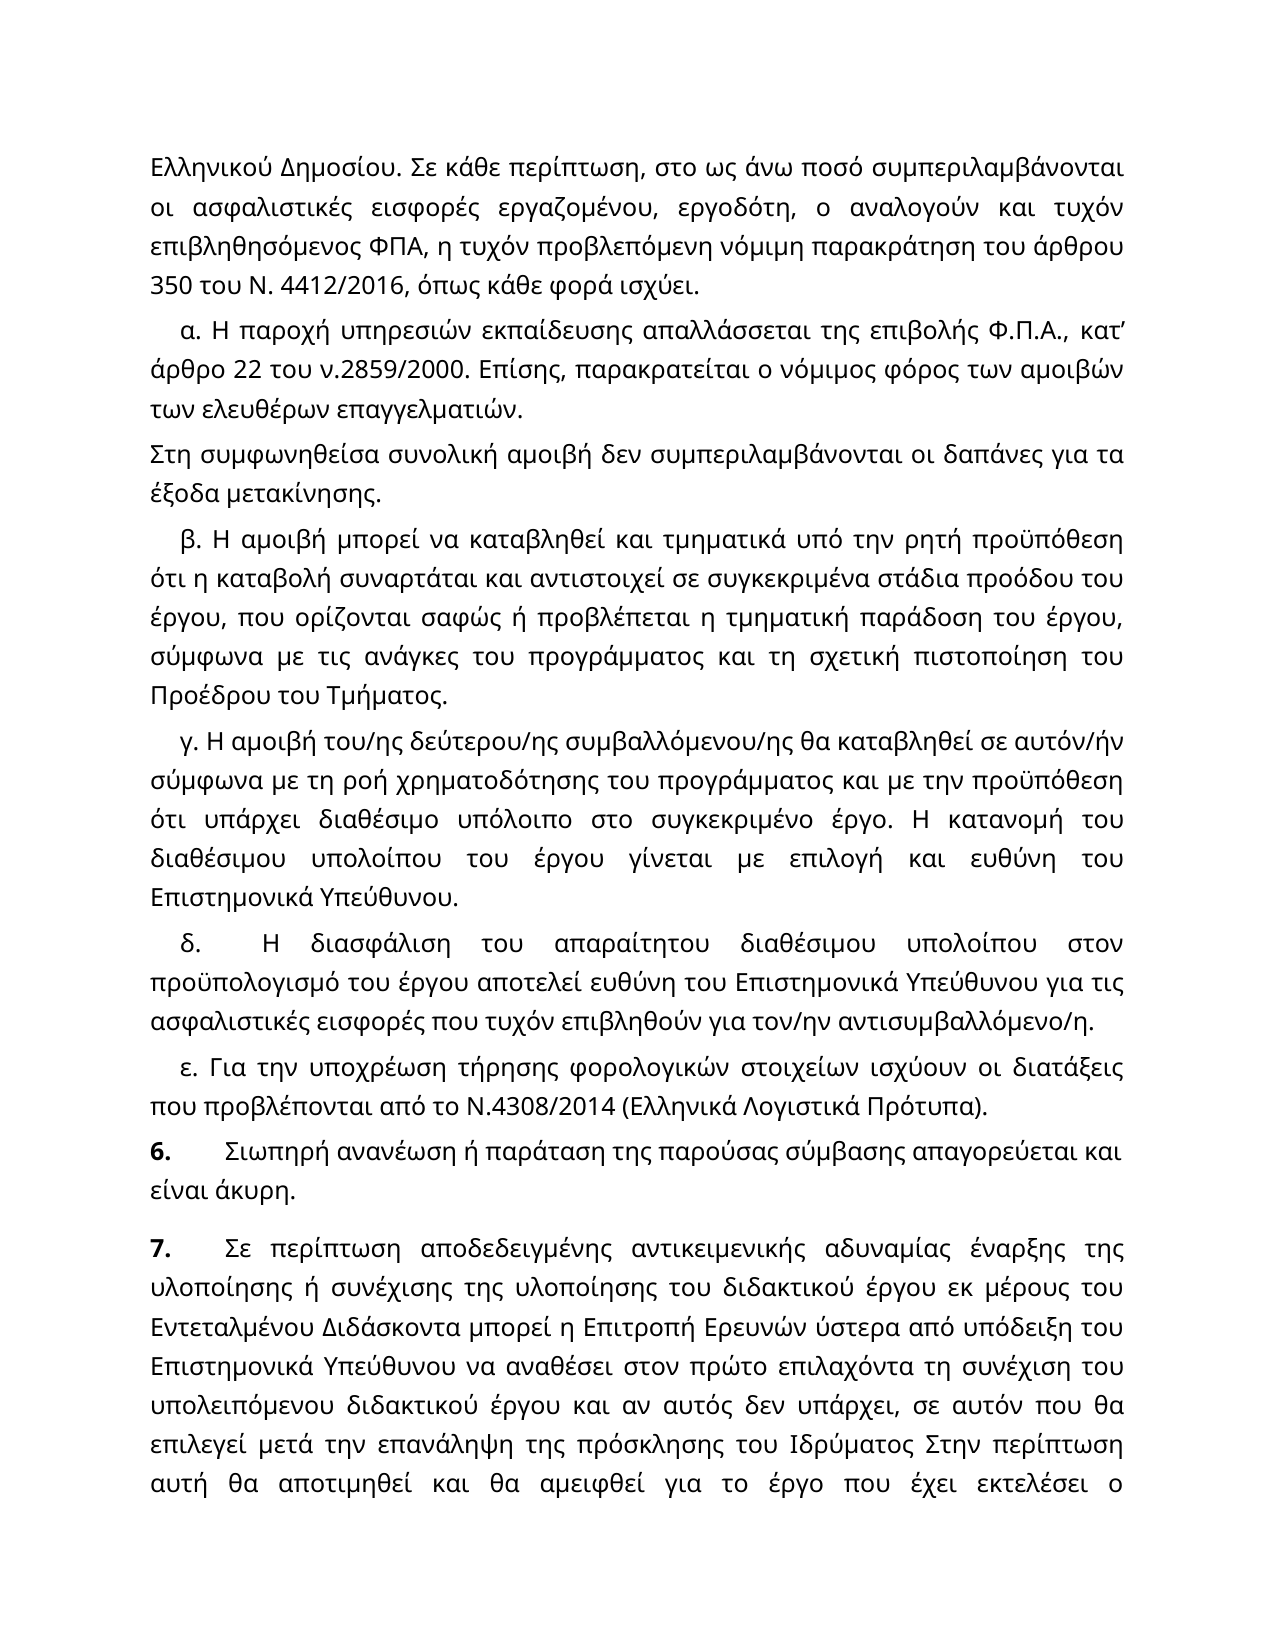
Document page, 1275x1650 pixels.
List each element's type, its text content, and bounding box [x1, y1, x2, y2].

text Στη συμφωνηθείσα συνολική αμοιβή δεν συμπεριλαμβάνονται οι δαπάνες για τα έξοδα μετακίνησης. [150, 437, 1125, 510]
text Ελληνικού Δημοσίου. Σε κάθε περίπτωση, στο ως άνω ποσό συμπεριλαμβάνονται οι ασφαλιστικές εισφορές εργαζομένου, εργοδότη, ο αναλογούν και τυχόν επιβληθησόμενος ΦΠΑ, η τυχόν προβλεπόμενη νόμιμη παρακράτηση του άρθρου 350 του Ν. 4412/2016, όπως κάθε φορά ισχύει. [150, 150, 1125, 302]
text δ. Η διασφάλιση του απαραίτητου διαθέσιμου υπολοίπου στον προϋπολογισμό του έργου αποτελεί ευθύνη του Επιστημονικά Υπεύθυνου για τις ασφαλιστικές εισφορές που τυχόν επιβληθούν για τον/ην αντισυμβαλλόμενο/η. [150, 925, 1125, 1038]
text 7. Σε περίπτωση αποδεδειγμένης αντικειμενικής αδυναμίας έναρξης της υλοποίησης ή συνέχισης της υλοποίησης του διδακτικού έργου εκ μέρους του Εντεταλμένου Διδάσκοντα μπορεί η Επιτροπή Ερευνών ύστερα από υπόδειξη του Επιστημονικά Υπεύθυνου να αναθέσει στον πρώτο επιλαχόντα τη συνέχιση του υπολειπόμενου διδακτικού έργου και αν αυτός δεν υπάρχει, σε αυτόν που θα επιλεγεί μετά την επανάληψη της πρόσκλησης του Ιδρύματος Στην περίπτωση αυτή θα αποτιμηθεί και θα αμειφθεί για το έργο που έχει εκτελέσει ο [150, 1231, 1125, 1500]
text 6. Σιωπηρή ανανέωση ή παράταση της παρούσας σύμβασης απαγορεύεται και είναι άκυρη. [150, 1134, 1125, 1207]
text α. Η παροχή υπηρεσιών εκπαίδευσης απαλλάσσεται της επιβολής Φ.Π.Α., κατ’ άρθρο 22 του ν.2859/2000. Επίσης, παρακρατείται ο νόμιμος φόρος των αμοιβών των ελευθέρων επαγγελματιών. [150, 313, 1125, 425]
text ε. Για την υποχρέωση τήρησης φορολογικών στοιχείων ισχύουν οι διατάξεις που προβλέπονται από το Ν.4308/2014 (Ελληνικά Λογιστικά Πρότυπα). [150, 1049, 1125, 1122]
text β. Η αμοιβή μπορεί να καταβληθεί και τμηματικά υπό την ρητή προϋπόθεση ότι η καταβολή συναρτάται και αντιστοιχεί σε συγκεκριμένα στάδια προόδου του έργου, που ορίζονται σαφώς ή προβλέπεται η τμηματική παράδοση του έργου, σύμφωνα με τις ανάγκες του προγράμματος και τη σχετική πιστοποίηση του Προέδρου του Τμήματος. [150, 521, 1125, 712]
text γ. Η αμοιβή του/ης δεύτερου/ης συμβαλλόμενου/ης θα καταβληθεί σε αυτόν/ήν σύμφωνα με τη ροή χρηματοδότησης του προγράμματος και με την προϋπόθεση ότι υπάρχει διαθέσιμο υπόλοιπο στο συγκεκριμένο έργο. Η κατανομή του διαθέσιμου υπολοίπου του έργου γίνεται με επιλογή και ευθύνη του Επιστημονικά Υπεύθυνου. [150, 723, 1125, 914]
